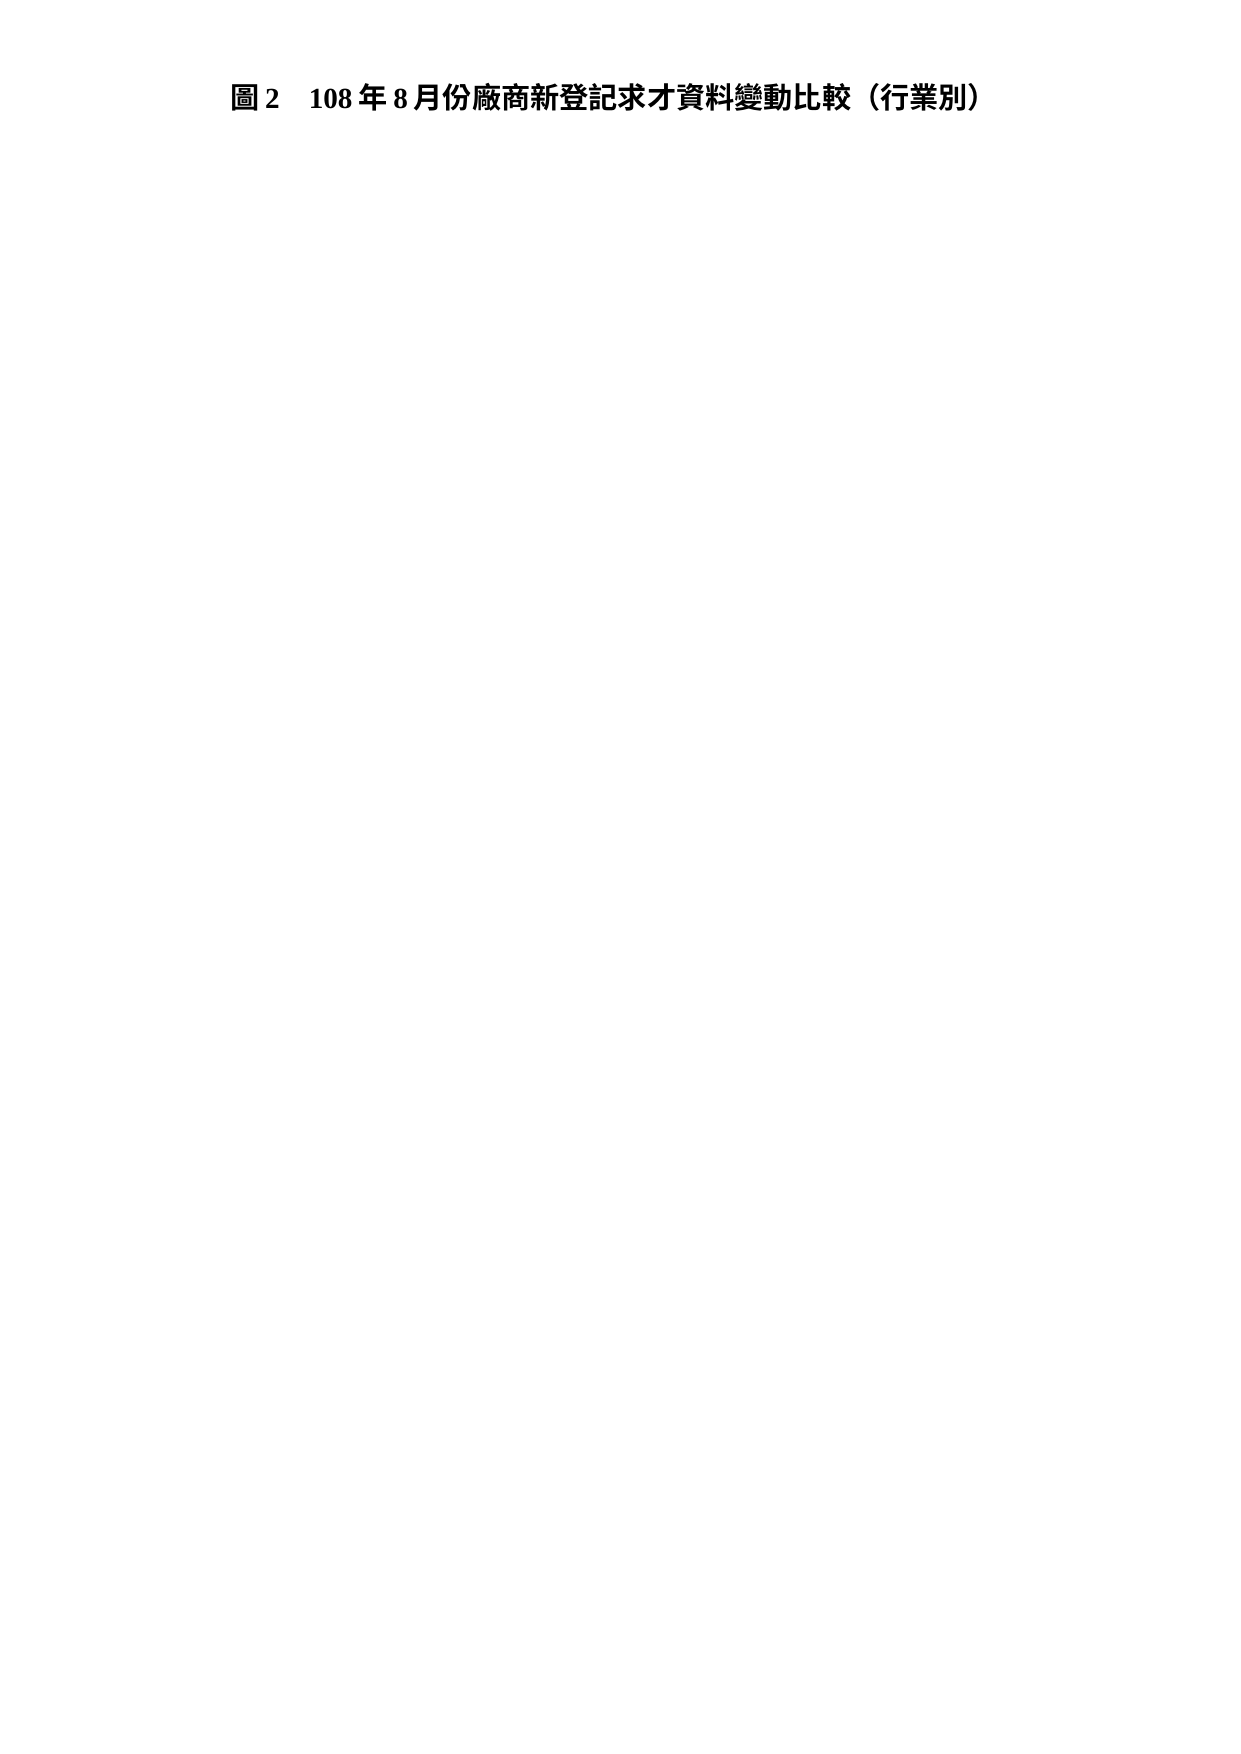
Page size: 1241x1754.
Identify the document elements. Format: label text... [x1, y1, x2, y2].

text 圖2 108年8月份廠商新登記求才資料變動比較（行業別） [75, 75, 1152, 117]
